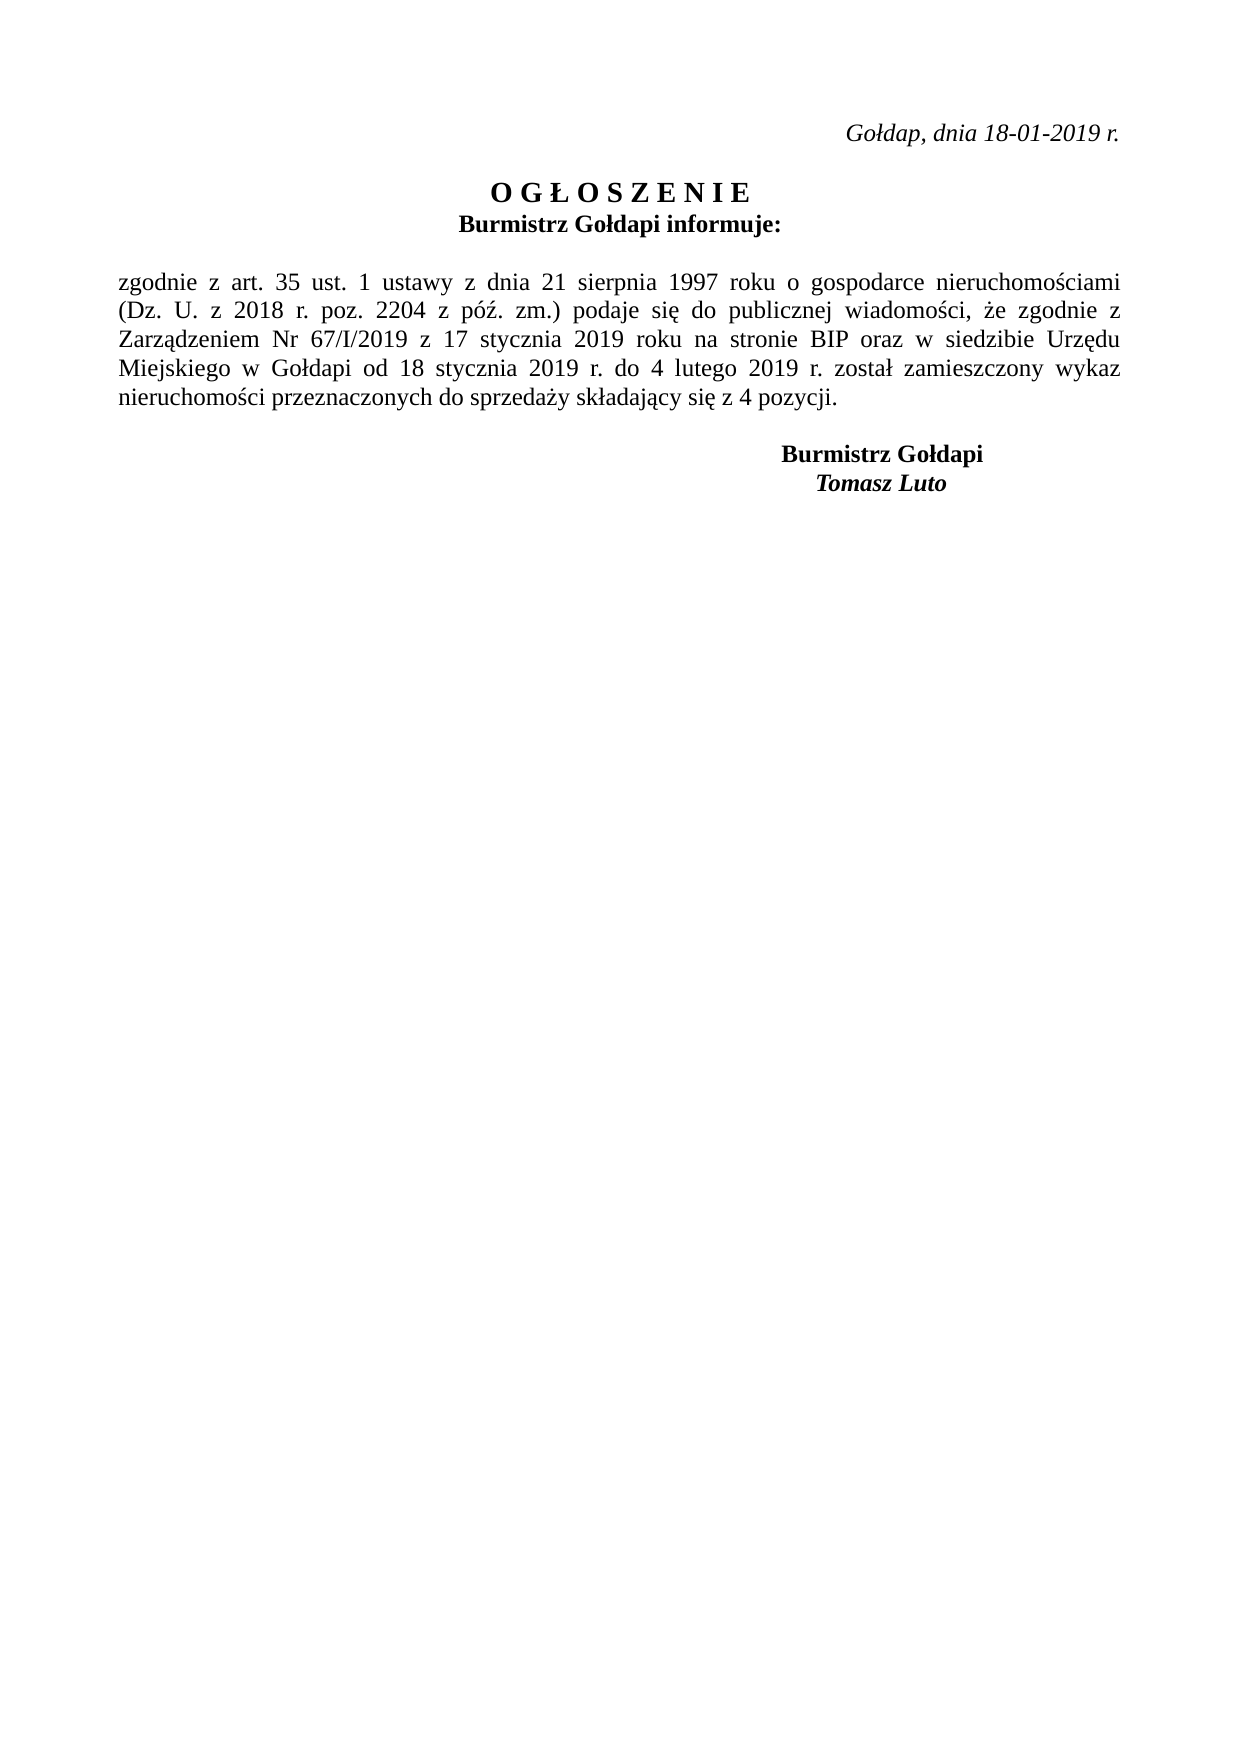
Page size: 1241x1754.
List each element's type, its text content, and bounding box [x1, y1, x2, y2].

text Tomasz Luto [118, 468, 1122, 497]
text O G Ł O S Z E N I E [118, 176, 1122, 209]
text Burmistrz Gołdapi [118, 439, 1122, 468]
text zgodnie z art. 35 ust. 1 ustawy z dnia 21 sierpnia 1997 roku o gospodarce nieruchomościami (Dz. U. z 2018 r. poz. 2204 z póź. zm.) podaje się do publicznej wiadomości, że zgodnie z Zarządzeniem Nr 67/I/2019 z 17 stycznia 2019 roku na stronie BIP oraz w siedzibie Urzędu Miejskiego w Gołdapi od 18 stycznia 2019 r. do 4 lutego 2019 r. został zamieszczony wykaz nieruchomości przeznaczonych do sprzedaży składający się z 4 pozycji. [118, 267, 1122, 410]
text Gołdap, dnia 18-01-2019 r. [118, 118, 1122, 147]
text Burmistrz Gołdapi informuje: [118, 209, 1122, 238]
